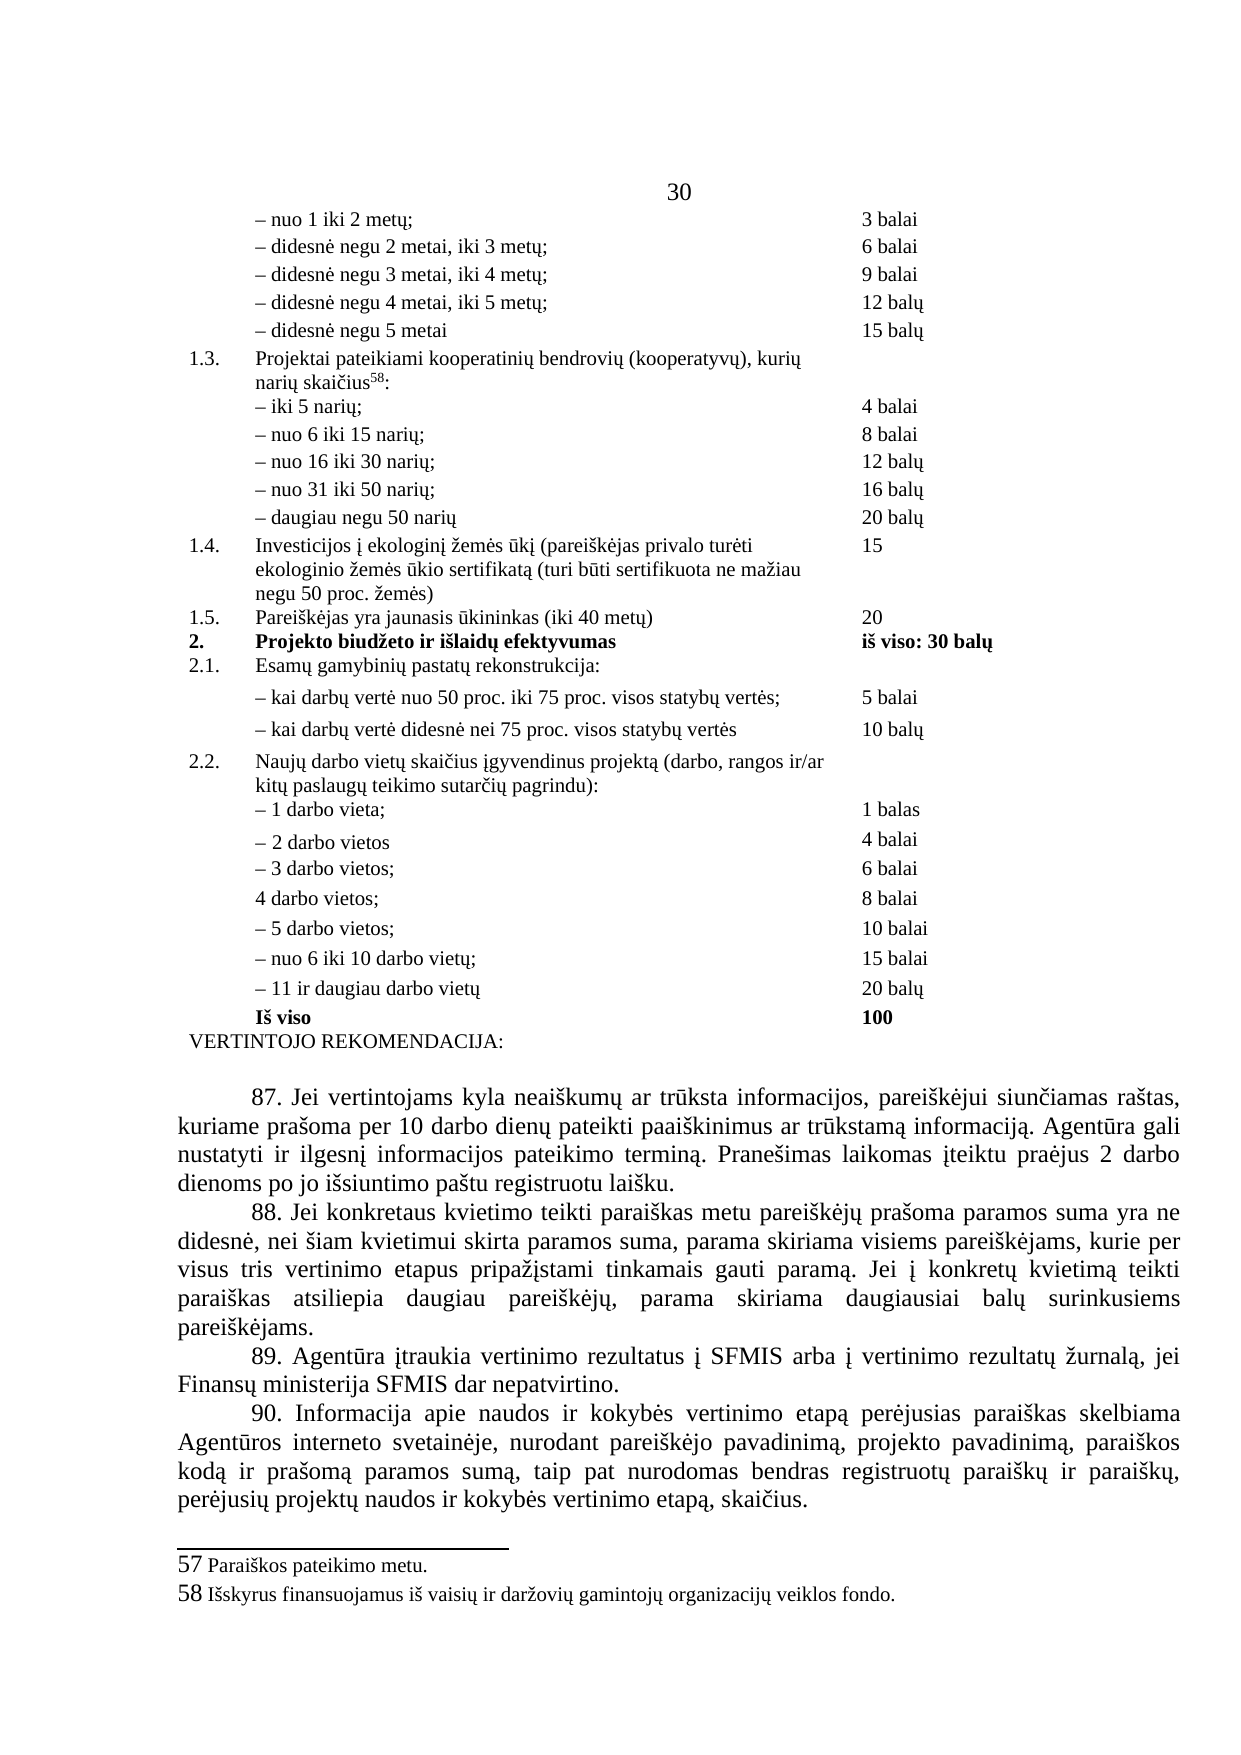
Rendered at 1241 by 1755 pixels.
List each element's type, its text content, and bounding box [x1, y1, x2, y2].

table_cell 15 balai [850, 946, 1181, 975]
table_cell 1.5. [177, 605, 244, 629]
table_cell 4 balai [850, 826, 1181, 856]
table_cell 12 balų [850, 450, 1181, 477]
table_cell 20 balų [850, 505, 1181, 533]
table_cell 5 balai [850, 685, 1181, 717]
table_cell – 2 darbo vietos [244, 826, 850, 856]
table_cell 10 balų [850, 717, 1181, 748]
text 88. Jei konkretaus kvietimo teikti paraiškas metu pareiškėjų prašoma paramos suma yra ne didesnė, nei šiam kvietimui skirta paramos suma, parama skiriama visiems pareiškėjams, kurie per visus tris vertinimo etapus pripažįstami tinkamais gauti paramą. Jei į konkretų kvietimą teikti paraiškas atsiliepia daugiau pareiškėjų, parama skiriama daugiausiai balų surinkusiems pareiškėjams. [177, 1197, 1181, 1341]
table_cell 20 balų [850, 975, 1181, 1005]
table_cell 15 [850, 533, 1181, 605]
table_cell 2. [177, 629, 244, 653]
table_cell 6 balai [850, 235, 1181, 262]
text 89. Agentūra įtraukia vertinimo rezultatus į SFMIS arba į vertinimo rezultatų žurnalą, jei Finansų ministerija SFMIS dar nepatvirtino. [177, 1341, 1181, 1398]
table_cell 4 balai [850, 394, 1181, 422]
table_cell – 3 darbo vietos; [244, 856, 850, 886]
table_cell iš viso: 30 balų [850, 629, 1181, 653]
table_cell – 1 darbo vieta; [244, 797, 850, 826]
table_cell – didesnė negu 3 metai, iki 4 metų; [244, 262, 850, 290]
table_cell [177, 207, 244, 346]
table_cell Pareiškėjas yra jaunasis ūkininkas (iki 40 metų) [244, 605, 850, 629]
table_cell 12 balų [850, 290, 1181, 318]
table_cell 3 balai [850, 207, 1181, 234]
table_cell 15 balų [850, 318, 1181, 346]
table_cell 16 balų [850, 477, 1181, 505]
table_cell – nuo 6 iki 10 darbo vietų; [244, 946, 850, 975]
text 87. Jei vertintojams kyla neaiškumų ar trūksta informacijos, pareiškėjui siunčiamas raštas, kuriame prašoma per 10 darbo dienų pateikti paaiškinimus ar trūkstamą informaciją. Agentūra gali nustatyti ir ilgesnį informacijos pateikimo terminą. Pranešimas laikomas įteiktu praėjus 2 darbo dienoms po jo išsiuntimo paštu registruotu laišku. [177, 1082, 1181, 1197]
table_cell 8 balai [850, 886, 1181, 916]
table_cell – daugiau negu 50 narių [244, 505, 850, 533]
table_cell 6 balai [850, 856, 1181, 886]
table_cell [177, 1005, 244, 1029]
table_cell 1 balas [850, 797, 1181, 826]
table_cell – nuo 6 iki 15 narių; [244, 422, 850, 449]
table_cell 9 balai [850, 262, 1181, 290]
table_cell – kai darbų vertė nuo 50 proc. iki 75 proc. visos statybų vertės; [244, 685, 850, 717]
table_cell – didesnė negu 2 metai, iki 3 metų; [244, 235, 850, 262]
table_cell VERTINTOJO REKOMENDACIJA: [177, 1029, 1181, 1053]
table_cell [850, 749, 1181, 797]
table_cell 100 [850, 1005, 1181, 1029]
table_cell [850, 653, 1181, 685]
table_cell Iš viso [244, 1005, 850, 1029]
table_cell – didesnė negu 5 metai [244, 318, 850, 346]
table_cell Projekto biudžeto ir išlaidų efektyvumas [244, 629, 850, 653]
table_cell – 5 darbo vietos; [244, 916, 850, 946]
table_cell – nuo 1 iki 2 metų; [244, 207, 850, 234]
table_cell Esamų gamybinių pastatų rekonstrukcija: [244, 653, 850, 685]
table_cell 20 [850, 605, 1181, 629]
table_cell Naujų darbo vietų skaičius įgyvendinus projektą (darbo, rangos ir/ar kitų paslaugų teikimo sutarčių pagrindu): [244, 749, 850, 797]
table_cell 4 darbo vietos; [244, 886, 850, 916]
table_cell Projektai pateikiami kooperatinių bendrovių (kooperatyvų), kurių narių skaičius: [244, 346, 850, 394]
table_cell Investicijos į ekologinį žemės ūkį (pareiškėjas privalo turėti ekologinio žemės ūkio sertifikatą (turi būti sertifikuota ne mažiau negu 50 proc. žemės) [244, 533, 850, 605]
table_cell – 11 ir daugiau darbo vietų [244, 975, 850, 1005]
table_cell 8 balai [850, 422, 1181, 449]
table_cell – didesnė negu 4 metai, iki 5 metų; [244, 290, 850, 318]
table_cell 2.1. [177, 653, 244, 748]
table_cell 10 balai [850, 916, 1181, 946]
table_cell 1.4. [177, 533, 244, 605]
table_cell – nuo 31 iki 50 narių; [244, 477, 850, 505]
table_cell [850, 346, 1181, 394]
table_cell 2.2. [177, 749, 244, 1005]
table_cell – kai darbų vertė didesnė nei 75 proc. visos statybų vertės [244, 717, 850, 748]
table_cell – iki 5 narių; [244, 394, 850, 422]
table_cell 1.3. [177, 346, 244, 533]
table_cell – nuo 16 iki 30 narių; [244, 450, 850, 477]
text 90. Informacija apie naudos ir kokybės vertinimo etapą perėjusias paraiškas skelbiama Agentūros interneto svetainėje, nurodant pareiškėjo pavadinimą, projekto pavadinimą, paraiškos kodą ir prašomą paramos sumą, taip pat nurodomas bendras registruotų paraiškų ir paraiškų, perėjusių projektų naudos ir kokybės vertinimo etapą, skaičius. [177, 1398, 1181, 1513]
